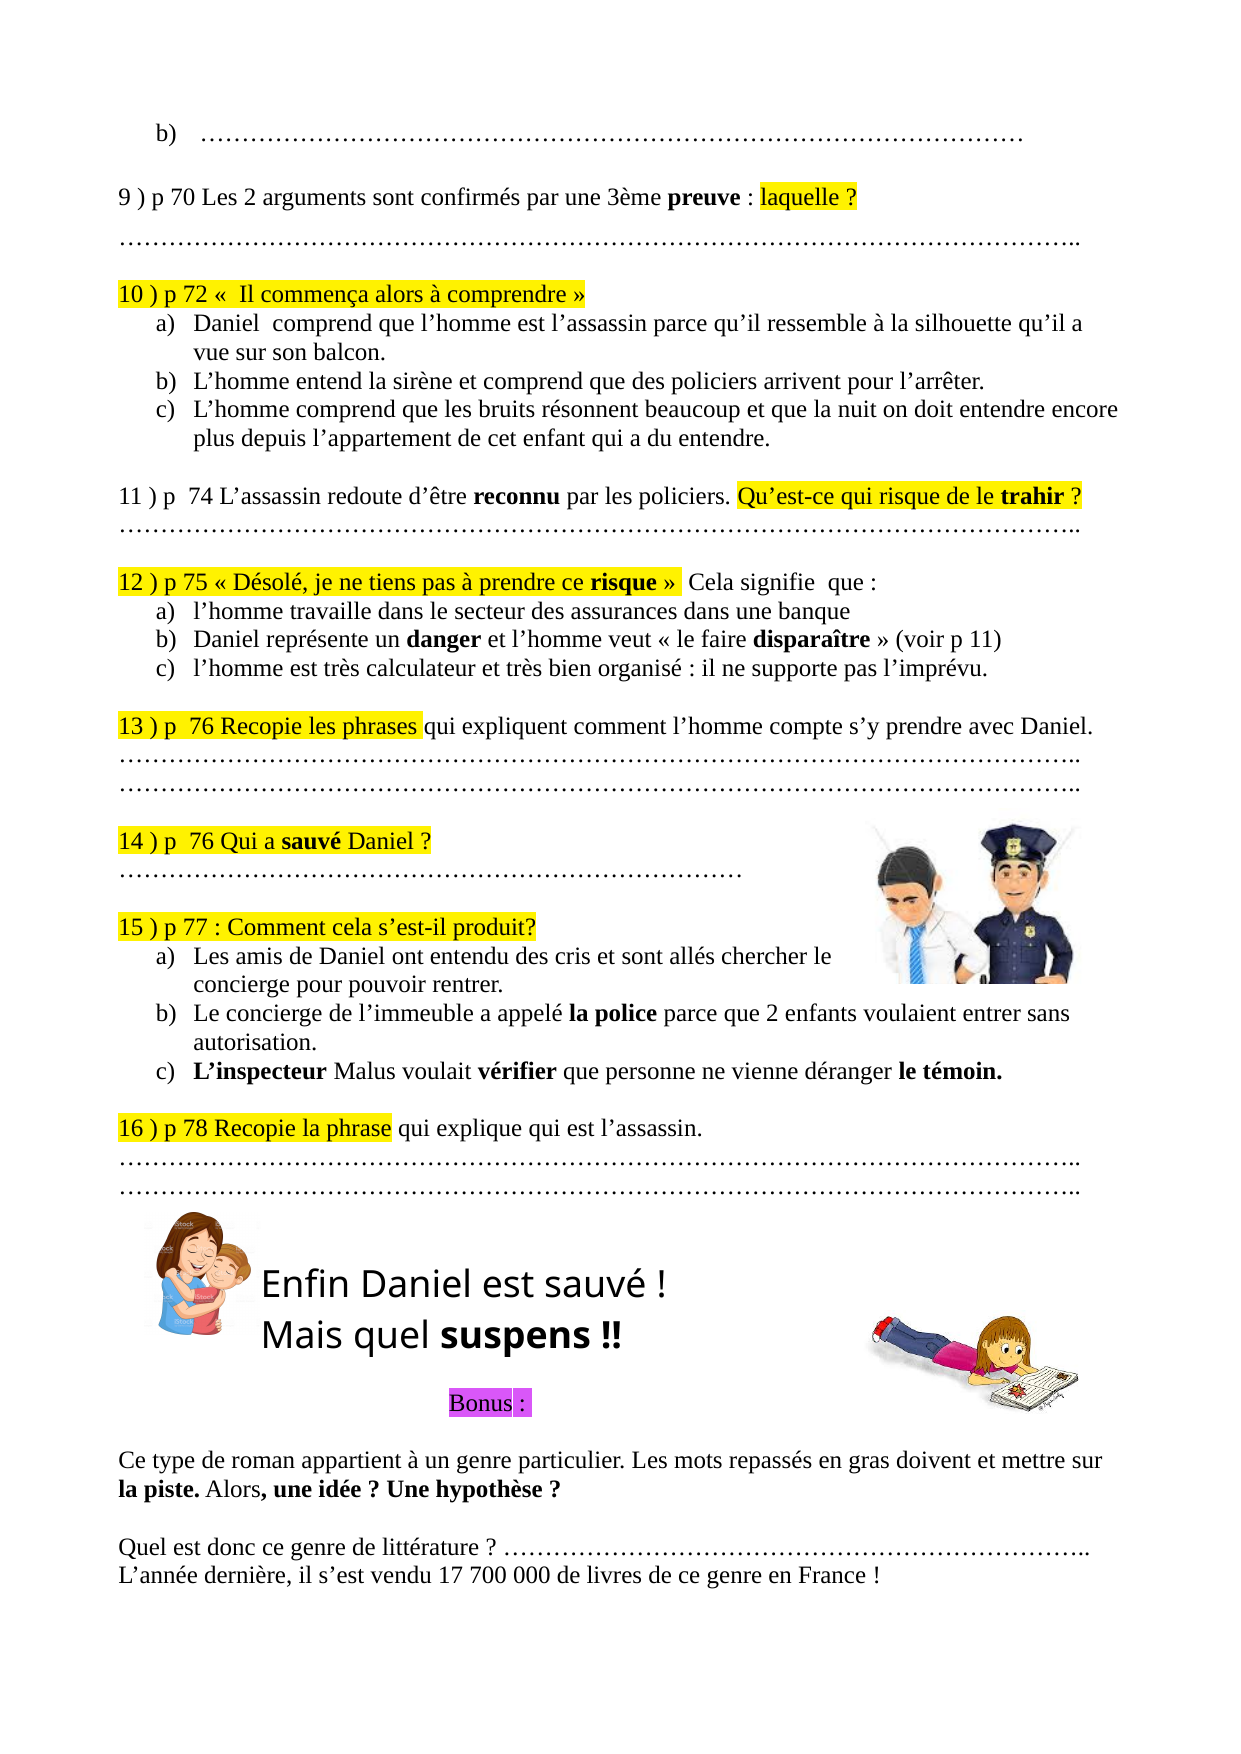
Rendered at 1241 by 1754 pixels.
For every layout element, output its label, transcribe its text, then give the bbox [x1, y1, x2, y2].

text Quel est donc ce genre de littérature ? …………………………………………………………….. [118, 1532, 1122, 1560]
text …………………………………………………………………………………………………….. [118, 509, 1122, 538]
text [1093, 854, 1122, 883]
text 16 ) p 78 Recopie la phrase qui explique qui est l’assassin. [118, 1113, 1122, 1142]
text 12 ) p 75 « Désolé, je ne tiens pas à prendre ce risque » Cela signifie que : [118, 567, 1122, 596]
list L’inspecteur Malus voulait vérifier que personne ne vienne déranger le témoin. [156, 1056, 1122, 1084]
text …………………………………………………………………………………………………….. [118, 222, 1122, 251]
text [118, 1257, 143, 1308]
list l’homme est très calculateur et très bien organisé : il ne supporte pas l’imprévu. [156, 653, 1122, 682]
text L’année dernière, il s’est vendu 17 700 000 de livres de ce genre en France ! [118, 1560, 1122, 1589]
text …………………………………………………………………………………………………….. [118, 739, 1122, 768]
text 14 ) p 76 Qui a sauvé Daniel ? [118, 826, 855, 854]
text …………………………………………………………………………………………………….. [118, 1142, 1122, 1171]
text 13 ) p 76 Recopie les phrases qui expliquent comment l’homme compte s’y prendre avec Daniel. [118, 711, 1122, 739]
text 15 ) p 77 : Comment cela s’est-il produit? [118, 912, 855, 941]
text Mais quel suspens !! [118, 1308, 1122, 1359]
list L’homme entend la sirène et comprend que des policiers arrivent pour l’arrêter. [156, 366, 1122, 394]
text [1093, 826, 1122, 854]
text 10 ) p 72 « Il commença alors à comprendre » [118, 279, 1122, 308]
text ………………………………………………………………… [118, 854, 855, 883]
text …………………………………………………………………………………………………….. [118, 1171, 1122, 1199]
picture [143, 1212, 261, 1335]
text Ce type de roman appartient à un genre particulier. Les mots repassés en gras doivent et mettre sur la piste. Alors, une idée ? Une hypothèse ? [118, 1445, 1122, 1503]
list Daniel représente un danger et l’homme veut « le faire disparaître » (voir p 11) [156, 624, 1122, 653]
picture [862, 1310, 1079, 1418]
list L’homme comprend que les bruits résonnent beaucoup et que la nuit on doit entendre encore plus depuis l’appartement de cet enfant qui a du entendre. [156, 394, 1122, 452]
list ……………………………………………………………………………………… [156, 118, 1122, 147]
text Bonus : [118, 1388, 862, 1417]
text [1079, 1388, 1122, 1417]
list Les amis de Daniel ont entendu des cris et sont allés chercher le concierge pour pouvoir rentrer. [156, 941, 1122, 998]
text 11 ) p 74 L’assassin redoute d’être reconnu par les policiers. Qu’est-ce qui risque de le trahir ? [118, 481, 1122, 509]
text Enfin Daniel est sauvé ! [261, 1257, 1122, 1308]
picture [855, 808, 1093, 984]
text 9 ) p 70 Les 2 arguments sont confirmés par une 3ème preuve : laquelle ? [118, 182, 1122, 210]
list Daniel comprend que l’homme est l’assassin parce qu’il ressemble à la silhouette qu’il a vue sur son balcon. [156, 308, 1122, 366]
text [1093, 912, 1122, 941]
list Le concierge de l’immeuble a appelé la police parce que 2 enfants voulaient entrer sans autorisation. [156, 998, 1122, 1056]
text …………………………………………………………………………………………………….. [118, 768, 1122, 797]
list l’homme travaille dans le secteur des assurances dans une banque [156, 596, 1122, 624]
